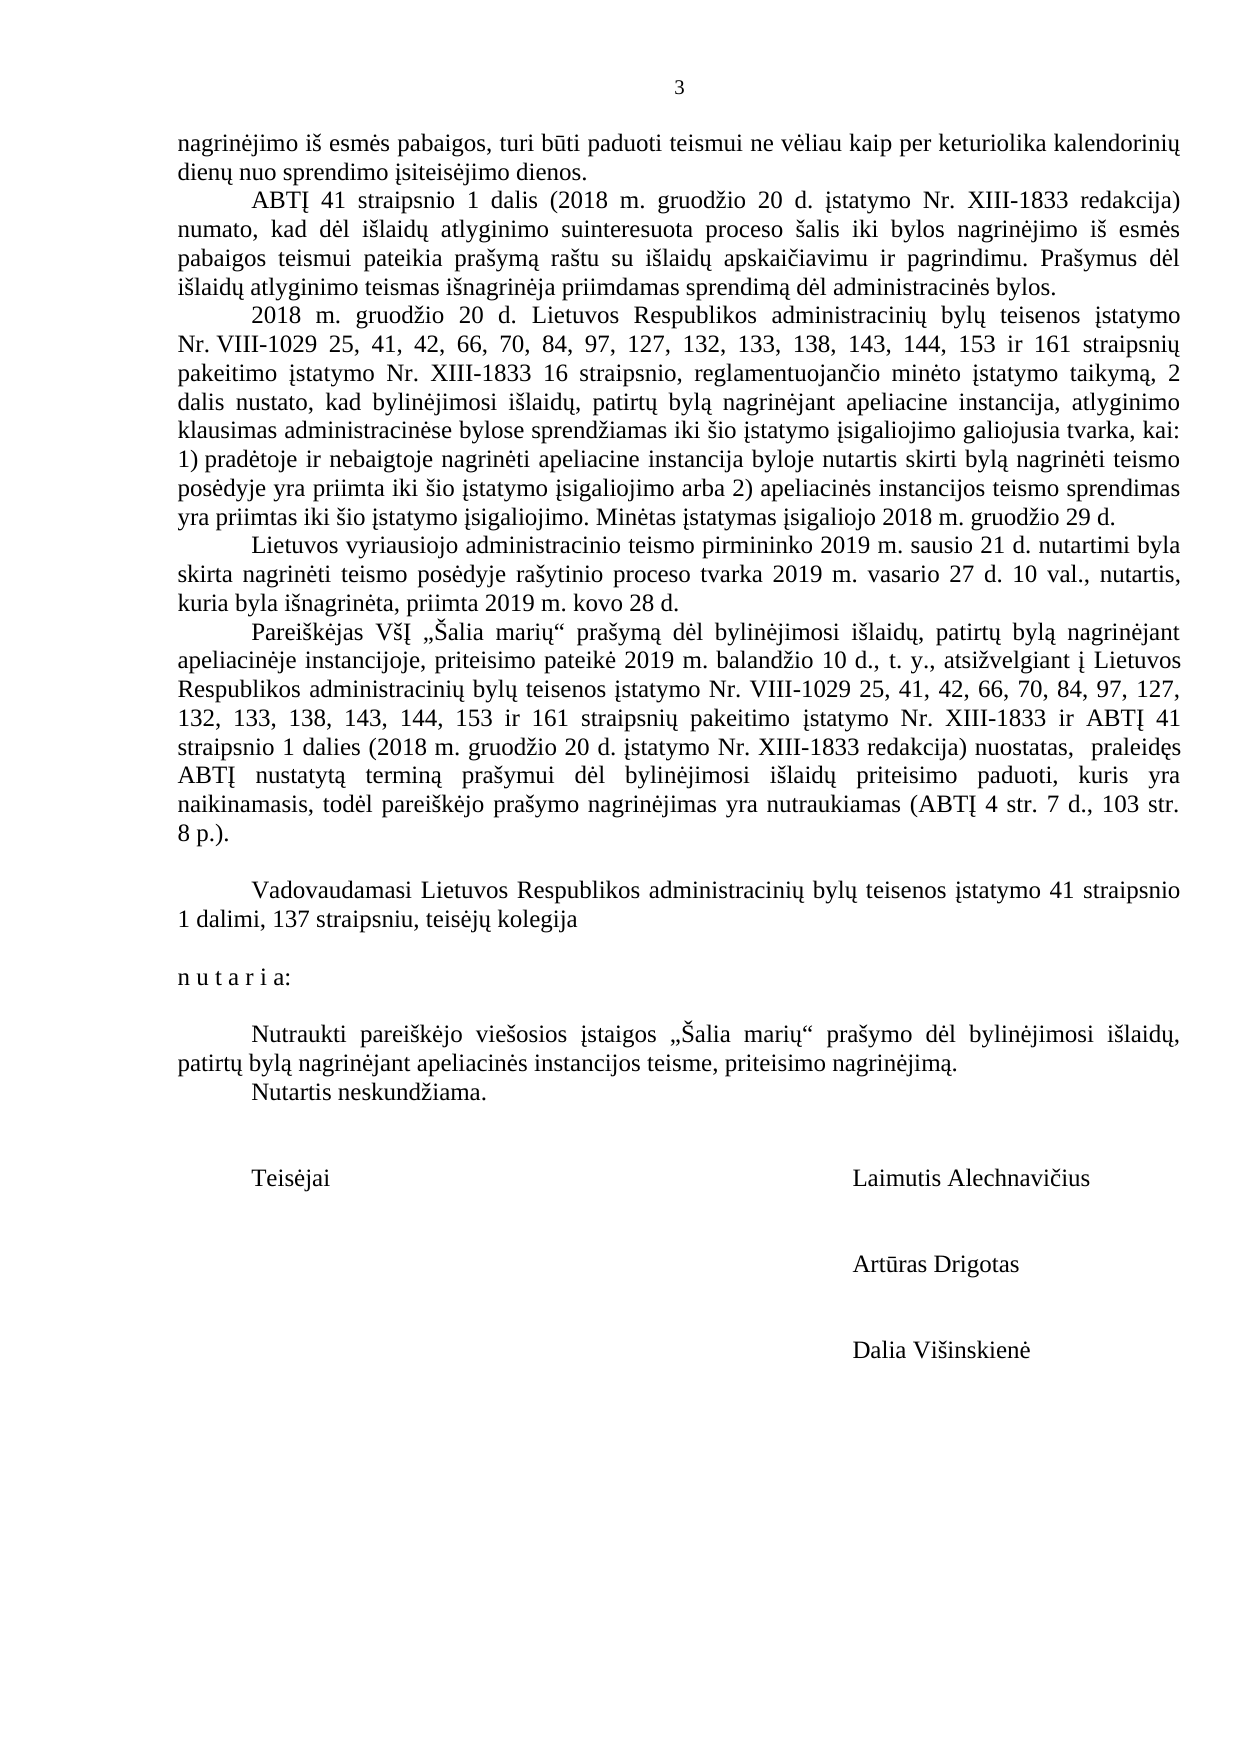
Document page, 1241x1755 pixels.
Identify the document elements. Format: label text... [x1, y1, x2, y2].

text Teisėjai Laimutis Alechnavičius [177, 1163, 1181, 1192]
text n u t a r i a: [177, 962, 1181, 990]
text Nutraukti pareiškėjo viešosios įstaigos „Šalia marių“ prašymo dėl bylinėjimosi išlaidų, patirtų bylą nagrinėjant apeliacinės instancijos teisme, priteisimo nagrinėjimą. [177, 1019, 1181, 1077]
text Pareiškėjas VšĮ „Šalia marių“ prašymą dėl bylinėjimosi išlaidų, patirtų bylą nagrinėjant apeliacinėje instancijoje, priteisimo pateikė 2019 m. balandžio 10 d., t. y., atsižvelgiant į Lietuvos Respublikos administracinių bylų teisenos įstatymo Nr. VIII-1029 25, 41, 42, 66, 70, 84, 97, 127, 132, 133, 138, 143, 144, 153 ir 161 straipsnių pakeitimo įstatymo Nr. XIII-1833 ir ABTĮ 41 straipsnio 1 dalies (2018 m. gruodžio 20 d. įstatymo Nr. XIII-1833 redakcija) nuostatas, praleidęs ABTĮ nustatytą terminą prašymui dėl bylinėjimosi išlaidų priteisimo paduoti, kuris yra naikinamasis, todėl pareiškėjo prašymo nagrinėjimas yra nutraukiamas (ABTĮ 4 str. 7 d., 103 str. 8 p.). [177, 617, 1181, 847]
text Lietuvos vyriausiojo administracinio teismo pirmininko 2019 m. sausio 21 d. nutartimi byla skirta nagrinėti teismo posėdyje rašytinio proceso tvarka 2019 m. vasario 27 d. 10 val., nutartis, kuria byla išnagrinėta, priimta 2019 m. kovo 28 d. [177, 530, 1181, 617]
text Dalia Višinskienė [177, 1335, 1181, 1364]
text 2018 m. gruodžio 20 d. Lietuvos Respublikos administracinių bylų teisenos įstatymo Nr. VIII-1029 25, 41, 42, 66, 70, 84, 97, 127, 132, 133, 138, 143, 144, 153 ir 161 straipsnių pakeitimo įstatymo Nr. XIII-1833 16 straipsnio, reglamentuojančio minėto įstatymo taikymą, 2 dalis nustato, kad bylinėjimosi išlaidų, patirtų bylą nagrinėjant apeliacine instancija, atlyginimo klausimas administracinėse bylose sprendžiamas iki šio įstatymo įsigaliojimo galiojusia tvarka, kai: 1) pradėtoje ir nebaigtoje nagrinėti apeliacine instancija byloje nutartis skirti bylą nagrinėti teismo posėdyje yra priimta iki šio įstatymo įsigaliojimo arba 2) apeliacinės instancijos teismo sprendimas yra priimtas iki šio įstatymo įsigaliojimo. Minėtas įstatymas įsigaliojo 2018 m. gruodžio 29 d. [177, 300, 1181, 530]
text ABTĮ 41 straipsnio 1 dalis (2018 m. gruodžio 20 d. įstatymo Nr. XIII-1833 redakcija) numato, kad dėl išlaidų atlyginimo suinteresuota proceso šalis iki bylos nagrinėjimo iš esmės pabaigos teismui pateikia prašymą raštu su išlaidų apskaičiavimu ir pagrindimu. Prašymus dėl išlaidų atlyginimo teismas išnagrinėja priimdamas sprendimą dėl administracinės bylos. [177, 185, 1181, 300]
text Nutartis neskundžiama. [177, 1077, 1181, 1105]
text Vadovaudamasi Lietuvos Respublikos administracinių bylų teisenos įstatymo 41 straipsnio 1 dalimi, 137 straipsniu, teisėjų kolegija [177, 875, 1181, 933]
text Artūras Drigotas [177, 1249, 1181, 1278]
text nagrinėjimo iš esmės pabaigos, turi būti paduoti teismui ne vėliau kaip per keturiolika kalendorinių dienų nuo sprendimo įsiteisėjimo dienos. [177, 128, 1181, 185]
